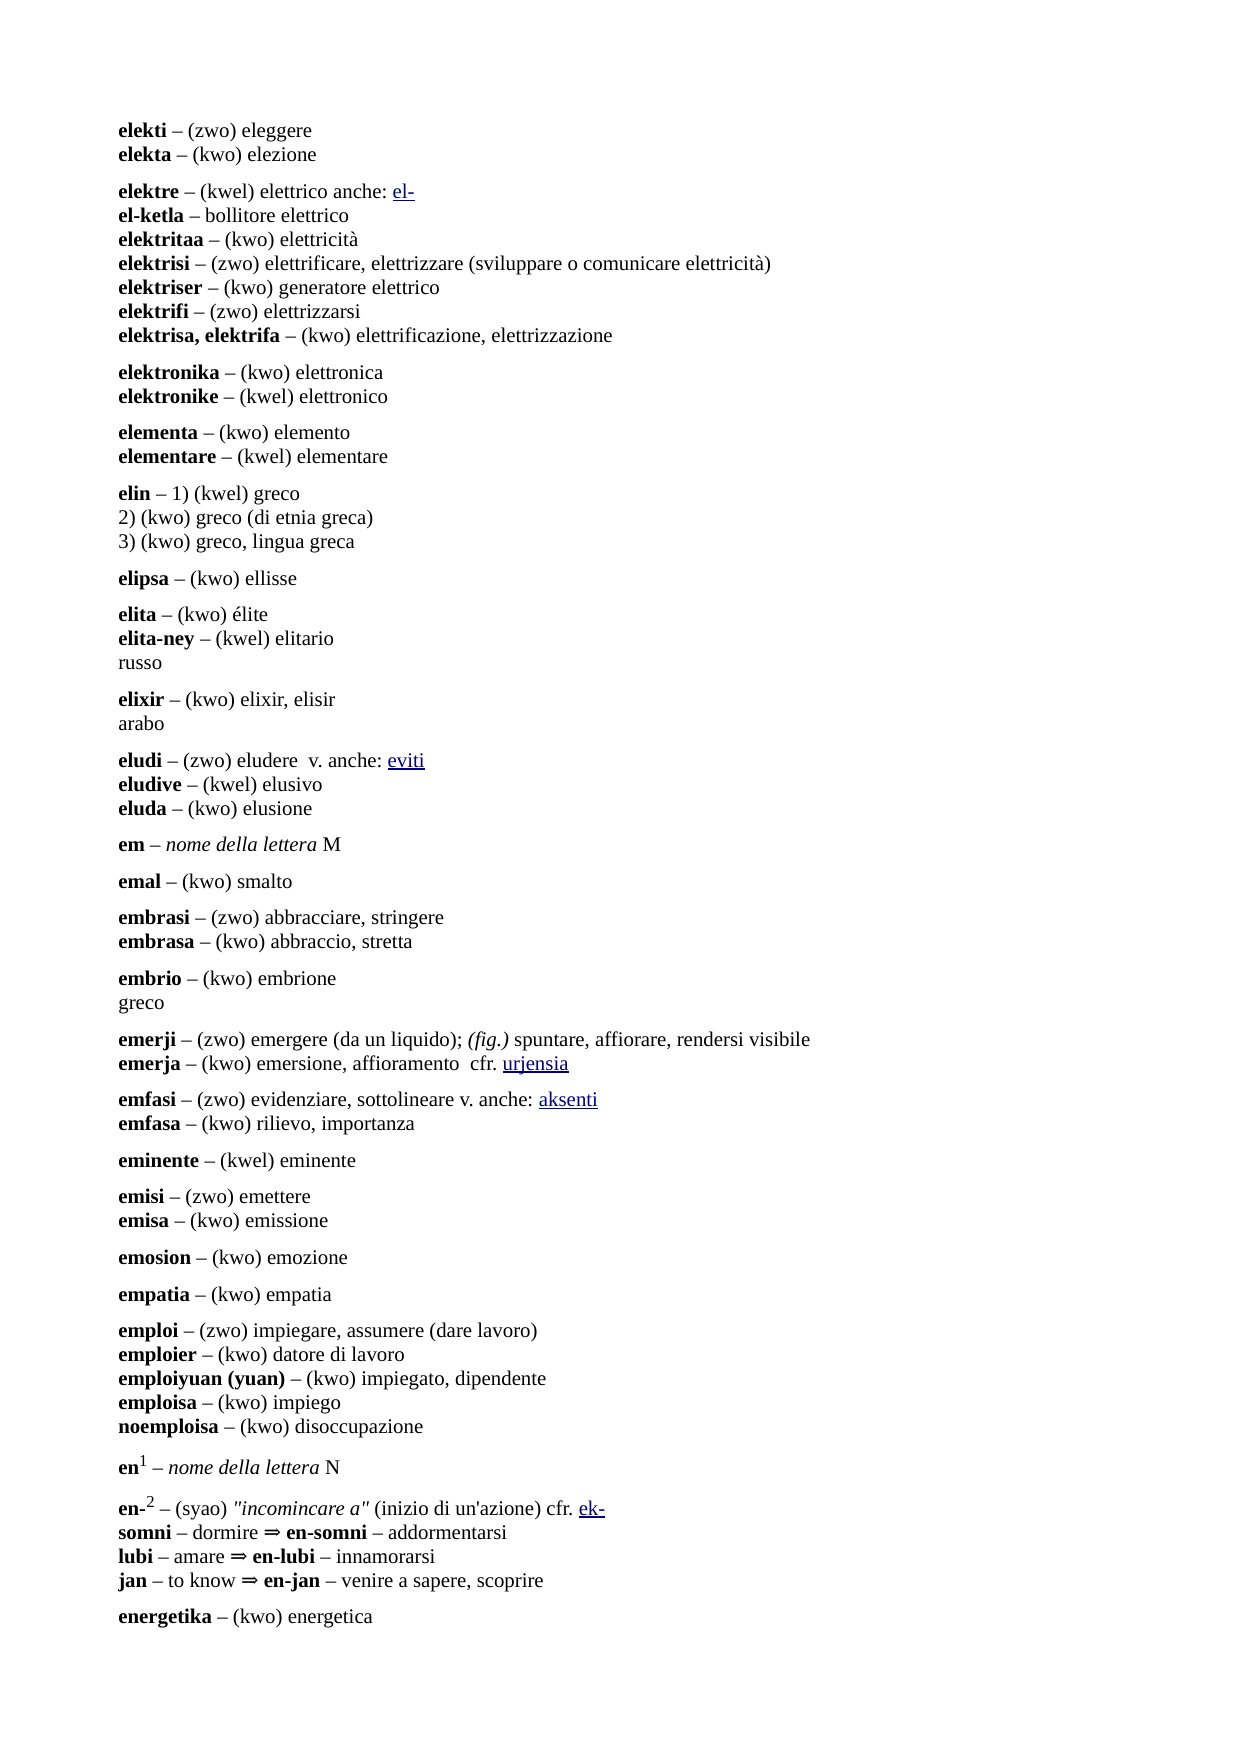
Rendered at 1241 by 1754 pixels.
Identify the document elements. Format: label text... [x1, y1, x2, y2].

text en1 – nome della lettera N [118, 1451, 1122, 1479]
text emploi – (zwo) impiegare, assumere (dare lavoro) emploier – (kwo) datore di lavoro emploiyuan (yuan) – (kwo) impiegato, dipendente emploisa – (kwo) impiego noemploisa – (kwo) disoccupazione [118, 1318, 1122, 1438]
text empatia – (kwo) empatia [118, 1282, 1122, 1306]
text elipsa – (kwo) ellisse [118, 566, 1122, 590]
text emfasi – (zwo) evidenziare, sottolineare v. anche: aksenti emfasa – (kwo) rilievo, importanza [118, 1087, 1122, 1135]
text emosion – (kwo) emozione [118, 1245, 1122, 1269]
text eludi – (zwo) eludere v. anche: eviti eludive – (kwel) elusivo eluda – (kwo) elusione [118, 747, 1122, 820]
text em – nome della lettera M [118, 832, 1122, 856]
text energetika – (kwo) energetica [118, 1604, 1122, 1628]
text emerji – (zwo) emergere (da un liquido); (fig.) spuntare, affiorare, rendersi visibile emerja – (kwo) emersione, affioramento cfr. urjensia [118, 1027, 1122, 1075]
text elektre – (kwel) elettrico anche: el- el-ketla – bollitore elettrico elektritaa – (kwo) elettricità elektrisi – (zwo) elettrificare, elettrizzare (sviluppare o comunicare elettricità) elektriser – (kwo) generatore elettrico elektrifi – (zwo) elettrizzarsi elektrisa, elektrifa – (kwo) elettrificazione, elettrizzazione [118, 179, 1122, 347]
text embrasi – (zwo) abbracciare, stringere embrasa – (kwo) abbraccio, stretta [118, 905, 1122, 953]
text elita – (kwo) élite elita-ney – (kwel) elitario russo [118, 602, 1122, 674]
text elixir – (kwo) elixir, elisir arabo [118, 687, 1122, 735]
text en-2 – (syao) "incomincare a" (inizio di un'azione) cfr. ek- somni – dormire ⇒ en-somni – addormentarsi lubi – amare ⇒ en-lubi – innamorarsi jan – to know ⇒ en-jan – venire a sapere, scoprire [118, 1492, 1122, 1592]
text elin – 1) (kwel) greco 2) (kwo) greco (di etnia greca) 3) (kwo) greco, lingua greca [118, 481, 1122, 553]
text elementa – (kwo) elemento elementare – (kwel) elementare [118, 420, 1122, 468]
text emisi – (zwo) emettere emisa – (kwo) emissione [118, 1184, 1122, 1232]
text elekti – (zwo) eleggere elekta – (kwo) elezione [118, 118, 1122, 166]
text elektronika – (kwo) elettronica elektronike – (kwel) elettronico [118, 360, 1122, 408]
text emal – (kwo) smalto [118, 869, 1122, 893]
text eminente – (kwel) eminente [118, 1148, 1122, 1172]
text embrio – (kwo) embrione greco [118, 966, 1122, 1014]
